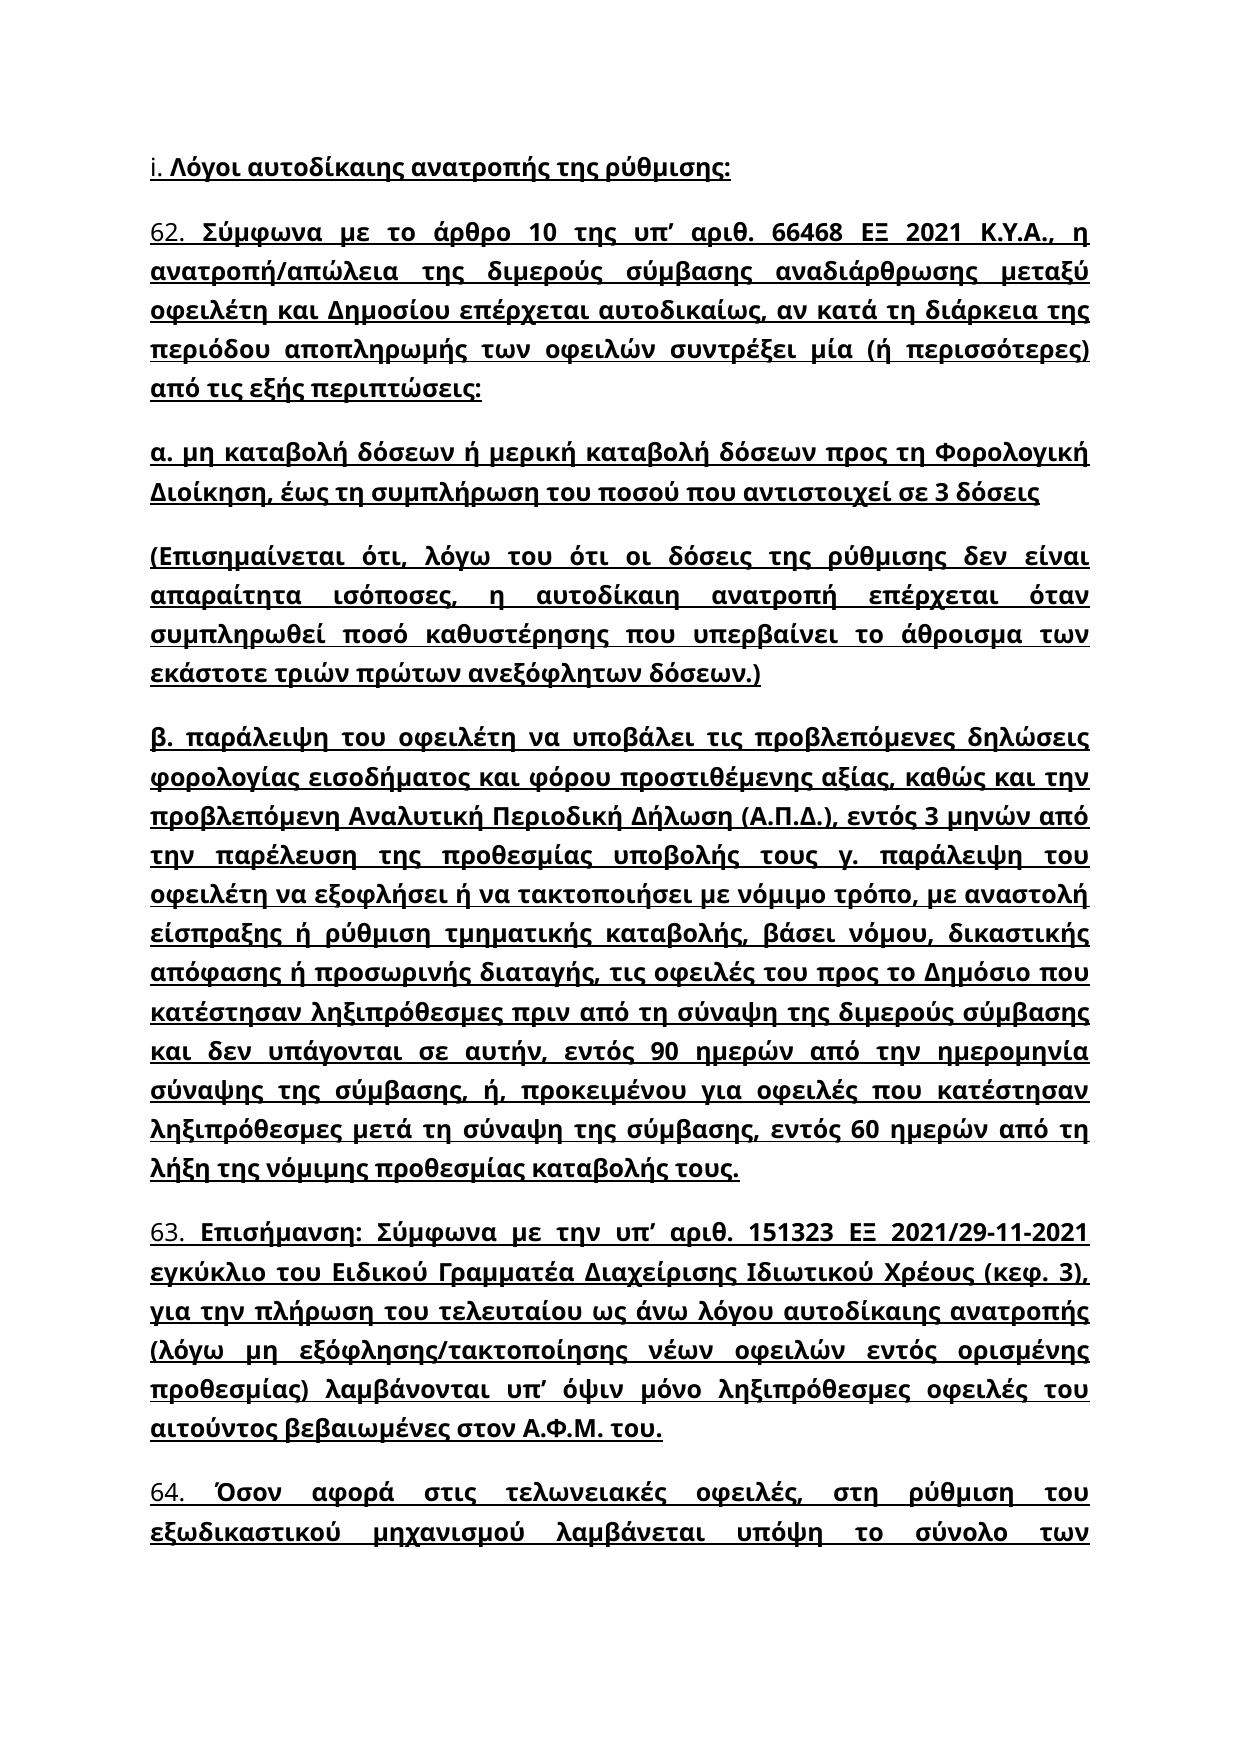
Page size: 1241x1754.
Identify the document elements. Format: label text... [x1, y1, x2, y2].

text προθεσμίας) λαμβάνονται υπ’ όψιν μόνο ληξιπρόθεσμες οφειλές του [150, 1363, 1090, 1401]
text από τις εξής περιπτώσεις: [150, 362, 1090, 405]
text (λόγω μη εξόφλησης/τακτοποίησης νέων οφειλών εντός ορισμένης [150, 1324, 1090, 1361]
text φορολογίας εισοδήματος και φόρου προστιθέμενης αξίας, καθώς και την [150, 751, 1090, 788]
text εκάστοτε τριών πρώτων ανεξόφλητων δόσεων.) [150, 647, 1090, 690]
text 64. Όσον αφορά στις τελωνειακές οφειλές, στη ρύθμιση του [150, 1475, 1090, 1504]
text ληξιπρόθεσμες μετά τη σύναψη της σύμβασης, εντός 60 ημερών από τη [150, 1103, 1090, 1141]
text οφειλέτη και Δημοσίου επέρχεται αυτοδικαίως, αν κατά τη διάρκεια της [150, 284, 1090, 321]
text i. Λόγοι αυτοδίκαιης ανατροπής της ρύθμισης: [150, 150, 1090, 184]
text σύναψης της σύμβασης, ή, προκειμένου για οφειλές που κατέστησαν [150, 1064, 1090, 1101]
text 63. Επισήμανση: Σύμφωνα με την υπ’ αριθ. 151323 ΕΞ 2021/29-11-2021 [150, 1215, 1090, 1244]
text α. μη καταβολή δόσεων ή μερική καταβολή δόσεων προς τη Φορολογική [150, 435, 1090, 464]
text περιόδου αποπληρωμής των οφειλών συντρέξει μία (ή περισσότερες) [150, 323, 1090, 361]
text οφειλέτη να εξοφλήσει ή να τακτοποιήσει με νόμιμο τρόπο, με αναστολή [150, 868, 1090, 906]
text και δεν υπάγονται σε αυτήν, εντός 90 ημερών από την ημερομηνία [150, 1025, 1090, 1062]
text λήξη της νόμιμης προθεσμίας καταβολής τους. [150, 1142, 1090, 1185]
text απαραίτητα ισόποσες, η αυτοδίκαιη ανατροπή επέρχεται όταν [150, 569, 1090, 606]
text την παρέλευση της προθεσμίας υποβολής τους γ. παράλειψη του [150, 829, 1090, 866]
text Διοίκηση, έως τη συμπλήρωση του ποσού που αντιστοιχεί σε 3 δόσεις [150, 466, 1090, 508]
text για την πλήρωση του τελευταίου ως άνω λόγου αυτοδίκαιης ανατροπής [150, 1285, 1090, 1322]
text β. παράλειψη του οφειλέτη να υποβάλει τις προβλεπόμενες δηλώσεις [150, 720, 1090, 749]
text 62. Σύμφωνα με το άρθρο 10 της υπ’ αριθ. 66468 ΕΞ 2021 Κ.Υ.Α., η [150, 214, 1090, 243]
text αιτούντος βεβαιωμένες στον Α.Φ.Μ. του. [150, 1402, 1090, 1445]
text κατέστησαν ληξιπρόθεσμες πριν από τη σύναψη της διμερούς σύμβασης [150, 986, 1090, 1023]
text προβλεπόμενη Αναλυτική Περιοδική Δήλωση (Α.Π.Δ.), εντός 3 μηνών από [150, 790, 1090, 827]
text εγκύκλιο του Ειδικού Γραμματέα Διαχείρισης Ιδιωτικού Χρέους (κεφ. 3), [150, 1246, 1090, 1283]
text ανατροπή/απώλεια της διμερούς σύμβασης αναδιάρθρωσης μεταξύ [150, 245, 1090, 282]
text απόφασης ή προσωρινής διαταγής, τις οφειλές του προς το Δημόσιο που [150, 947, 1090, 984]
text συμπληρωθεί ποσό καθυστέρησης που υπερβαίνει το άθροισμα των [150, 608, 1090, 646]
text είσπραξης ή ρύθμιση τμηματικής καταβολής, βάσει νόμου, δικαστικής [150, 907, 1090, 945]
text (Επισημαίνεται ότι, λόγω του ότι οι δόσεις της ρύθμισης δεν είναι [150, 538, 1090, 567]
text εξωδικαστικού μηχανισμού λαμβάνεται υπόψη το σύνολο των [150, 1506, 1090, 1543]
